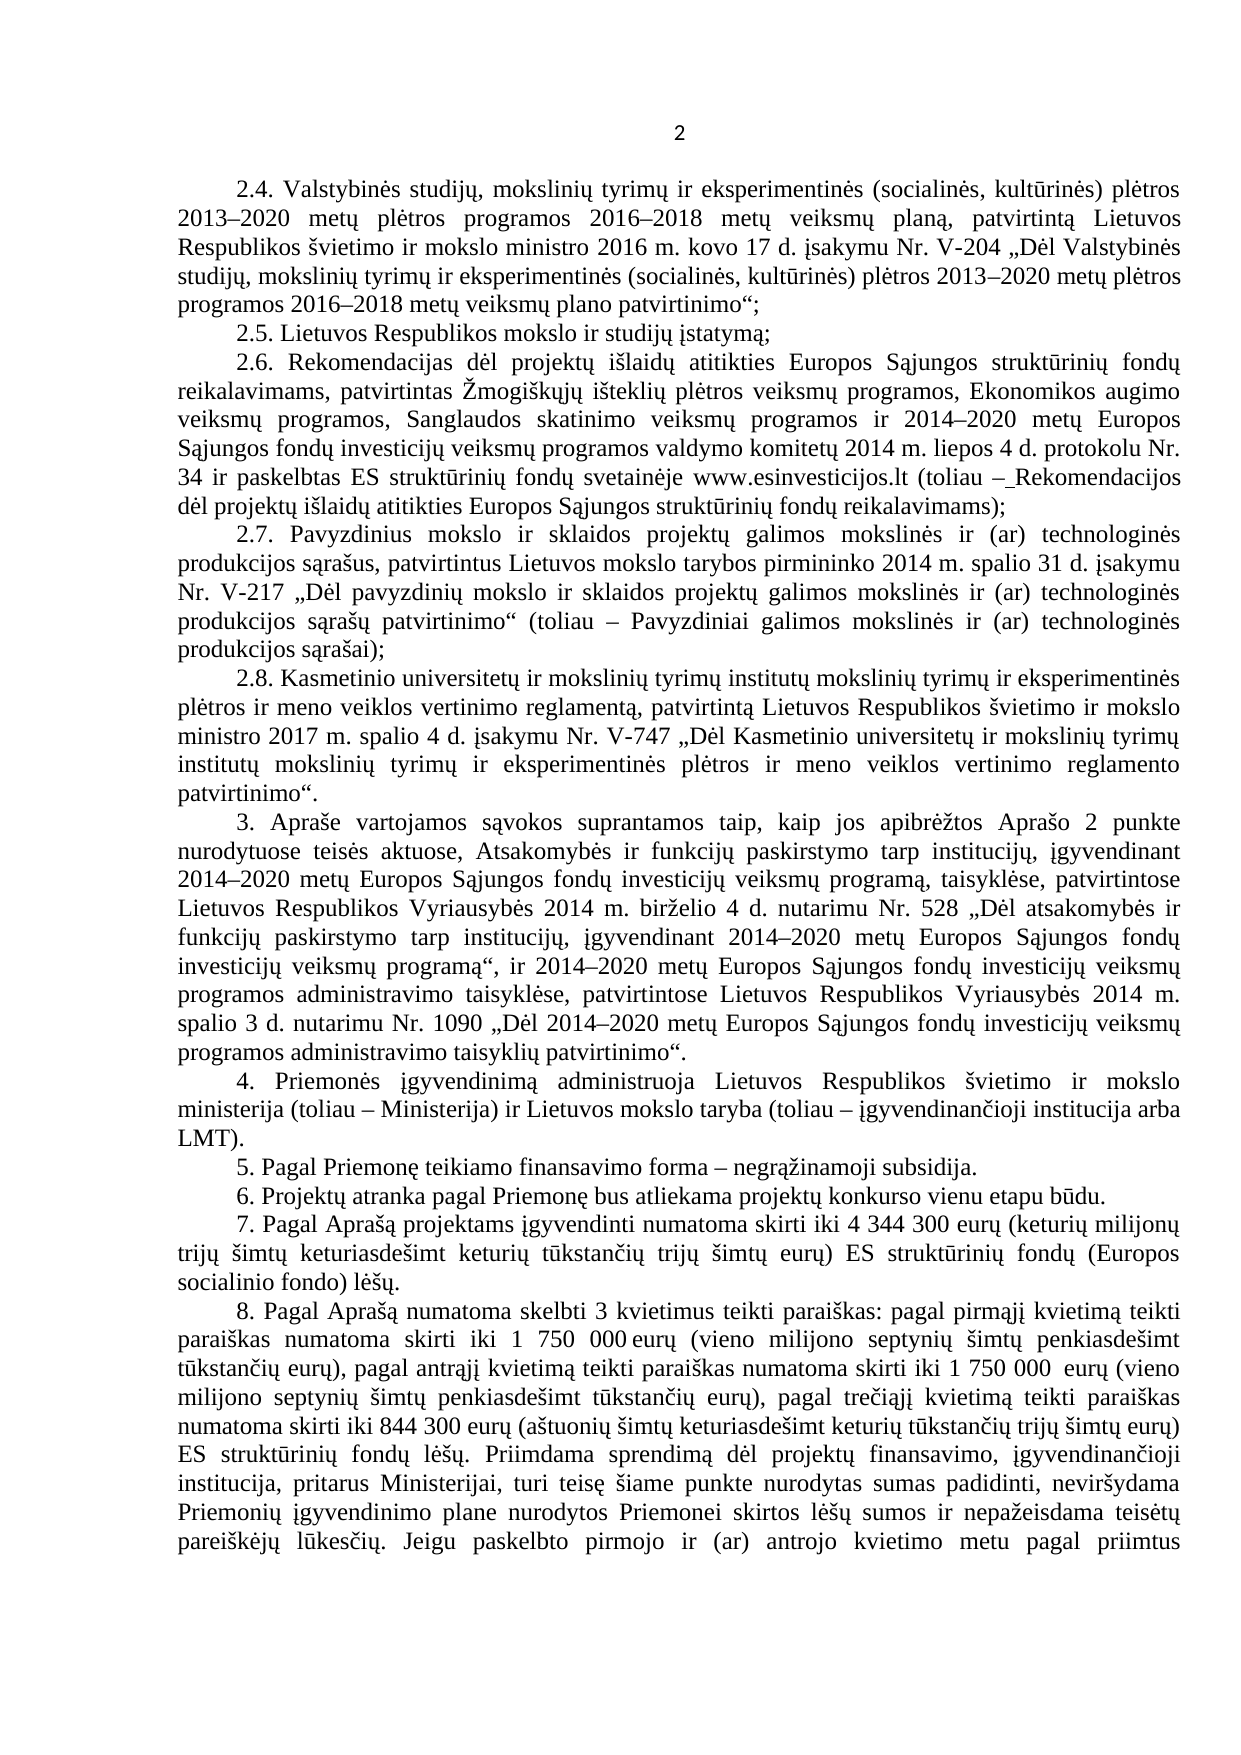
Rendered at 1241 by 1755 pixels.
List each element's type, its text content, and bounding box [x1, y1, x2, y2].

text 4. Priemonės įgyvendinimą administruoja Lietuvos Respublikos švietimo ir mokslo ministerija (toliau – Ministerija) ir Lietuvos mokslo taryba (toliau – įgyvendinančioji institucija arba LMT). [177, 1066, 1181, 1152]
text 8. Pagal Aprašą numatoma skelbti 3 kvietimus teikti paraiškas: pagal pirmąjį kvietimą teikti paraiškas numatoma skirti iki 1 750 000 eurų (vieno milijono septynių šimtų penkiasdešimt tūkstančių eurų), pagal antrąjį kvietimą teikti paraiškas numatoma skirti iki 1 750 000 eurų (vieno milijono septynių šimtų penkiasdešimt tūkstančių eurų), pagal trečiąjį kvietimą teikti paraiškas numatoma skirti iki 844 300 eurų (aštuonių šimtų keturiasdešimt keturių tūkstančių trijų šimtų eurų) ES struktūrinių fondų lėšų. Priimdama sprendimą dėl projektų finansavimo, įgyvendinančioji institucija, pritarus Ministerijai, turi teisę šiame punkte nurodytas sumas padidinti, neviršydama Priemonių įgyvendinimo plane nurodytos Priemonei skirtos lėšų sumos ir nepažeisdama teisėtų pareiškėjų lūkesčių. Jeigu paskelbto pirmojo ir (ar) antrojo kvietimo metu pagal priimtus [177, 1296, 1181, 1554]
text 3. Apraše vartojamos sąvokos suprantamos taip, kaip jos apibrėžtos Aprašo 2 punkte nurodytuose teisės aktuose, Atsakomybės ir funkcijų paskirstymo tarp institucijų, įgyvendinant 2014–2020 metų Europos Sąjungos fondų investicijų veiksmų programą, taisyklėse, patvirtintose Lietuvos Respublikos Vyriausybės 2014 m. birželio 4 d. nutarimu Nr. 528 „Dėl atsakomybės ir funkcijų paskirstymo tarp institucijų, įgyvendinant 2014–2020 metų Europos Sąjungos fondų investicijų veiksmų programą“, ir 2014–2020 metų Europos Sąjungos fondų investicijų veiksmų programos administravimo taisyklėse, patvirtintose Lietuvos Respublikos Vyriausybės 2014 m. spalio 3 d. nutarimu Nr. 1090 „Dėl 2014–2020 metų Europos Sąjungos fondų investicijų veiksmų programos administravimo taisyklių patvirtinimo“. [177, 807, 1181, 1066]
text 7. Pagal Aprašą projektams įgyvendinti numatoma skirti iki 4 344 300 eurų (keturių milijonų trijų šimtų keturiasdešimt keturių tūkstančių trijų šimtų eurų) ES struktūrinių fondų (Europos socialinio fondo) lėšų. [177, 1209, 1181, 1296]
text 2.7. Pavyzdinius mokslo ir sklaidos projektų galimos mokslinės ir (ar) technologinės produkcijos sąrašus, patvirtintus Lietuvos mokslo tarybos pirmininko 2014 m. spalio 31 d. įsakymu Nr. V-217 „Dėl pavyzdinių mokslo ir sklaidos projektų galimos mokslinės ir (ar) technologinės produkcijos sąrašų patvirtinimo“ (toliau – Pavyzdiniai galimos mokslinės ir (ar) technologinės produkcijos sąrašai); [177, 519, 1181, 663]
text 2.8. Kasmetinio universitetų ir mokslinių tyrimų institutų mokslinių tyrimų ir eksperimentinės plėtros ir meno veiklos vertinimo reglamentą, patvirtintą Lietuvos Respublikos švietimo ir mokslo ministro 2017 m. spalio 4 d. įsakymu Nr. V-747 „Dėl Kasmetinio universitetų ir mokslinių tyrimų institutų mokslinių tyrimų ir eksperimentinės plėtros ir meno veiklos vertinimo reglamento patvirtinimo“. [177, 663, 1181, 807]
text 2.4. Valstybinės studijų, mokslinių tyrimų ir eksperimentinės (socialinės, kultūrinės) plėtros 2013–2020 metų plėtros programos 2016–2018 metų veiksmų planą, patvirtintą Lietuvos Respublikos švietimo ir mokslo ministro 2016 m. kovo 17 d. įsakymu Nr. V-204 „Dėl Valstybinės studijų, mokslinių tyrimų ir eksperimentinės (socialinės, kultūrinės) plėtros 2013–2020 metų plėtros programos 2016–2018 metų veiksmų plano patvirtinimo“; [177, 174, 1181, 318]
text 5. Pagal Priemonę teikiamo finansavimo forma – negrąžinamoji subsidija. [177, 1152, 1181, 1181]
text 6. Projektų atranka pagal Priemonę bus atliekama projektų konkurso vienu etapu būdu. [177, 1181, 1181, 1209]
text 2.5. Lietuvos Respublikos mokslo ir studijų įstatymą; [177, 318, 1181, 347]
text 2.6. Rekomendacijas dėl projektų išlaidų atitikties Europos Sąjungos struktūrinių fondų reikalavimams, patvirtintas Žmogiškųjų išteklių plėtros veiksmų programos, Ekonomikos augimo veiksmų programos, Sanglaudos skatinimo veiksmų programos ir 2014–2020 metų Europos Sąjungos fondų investicijų veiksmų programos valdymo komitetų 2014 m. liepos 4 d. protokolu Nr. 34 ir paskelbtas ES struktūrinių fondų svetainėje www.esinvesticijos.lt (toliau – Rekomendacijos dėl projektų išlaidų atitikties Europos Sąjungos struktūrinių fondų reikalavimams); [177, 347, 1181, 519]
